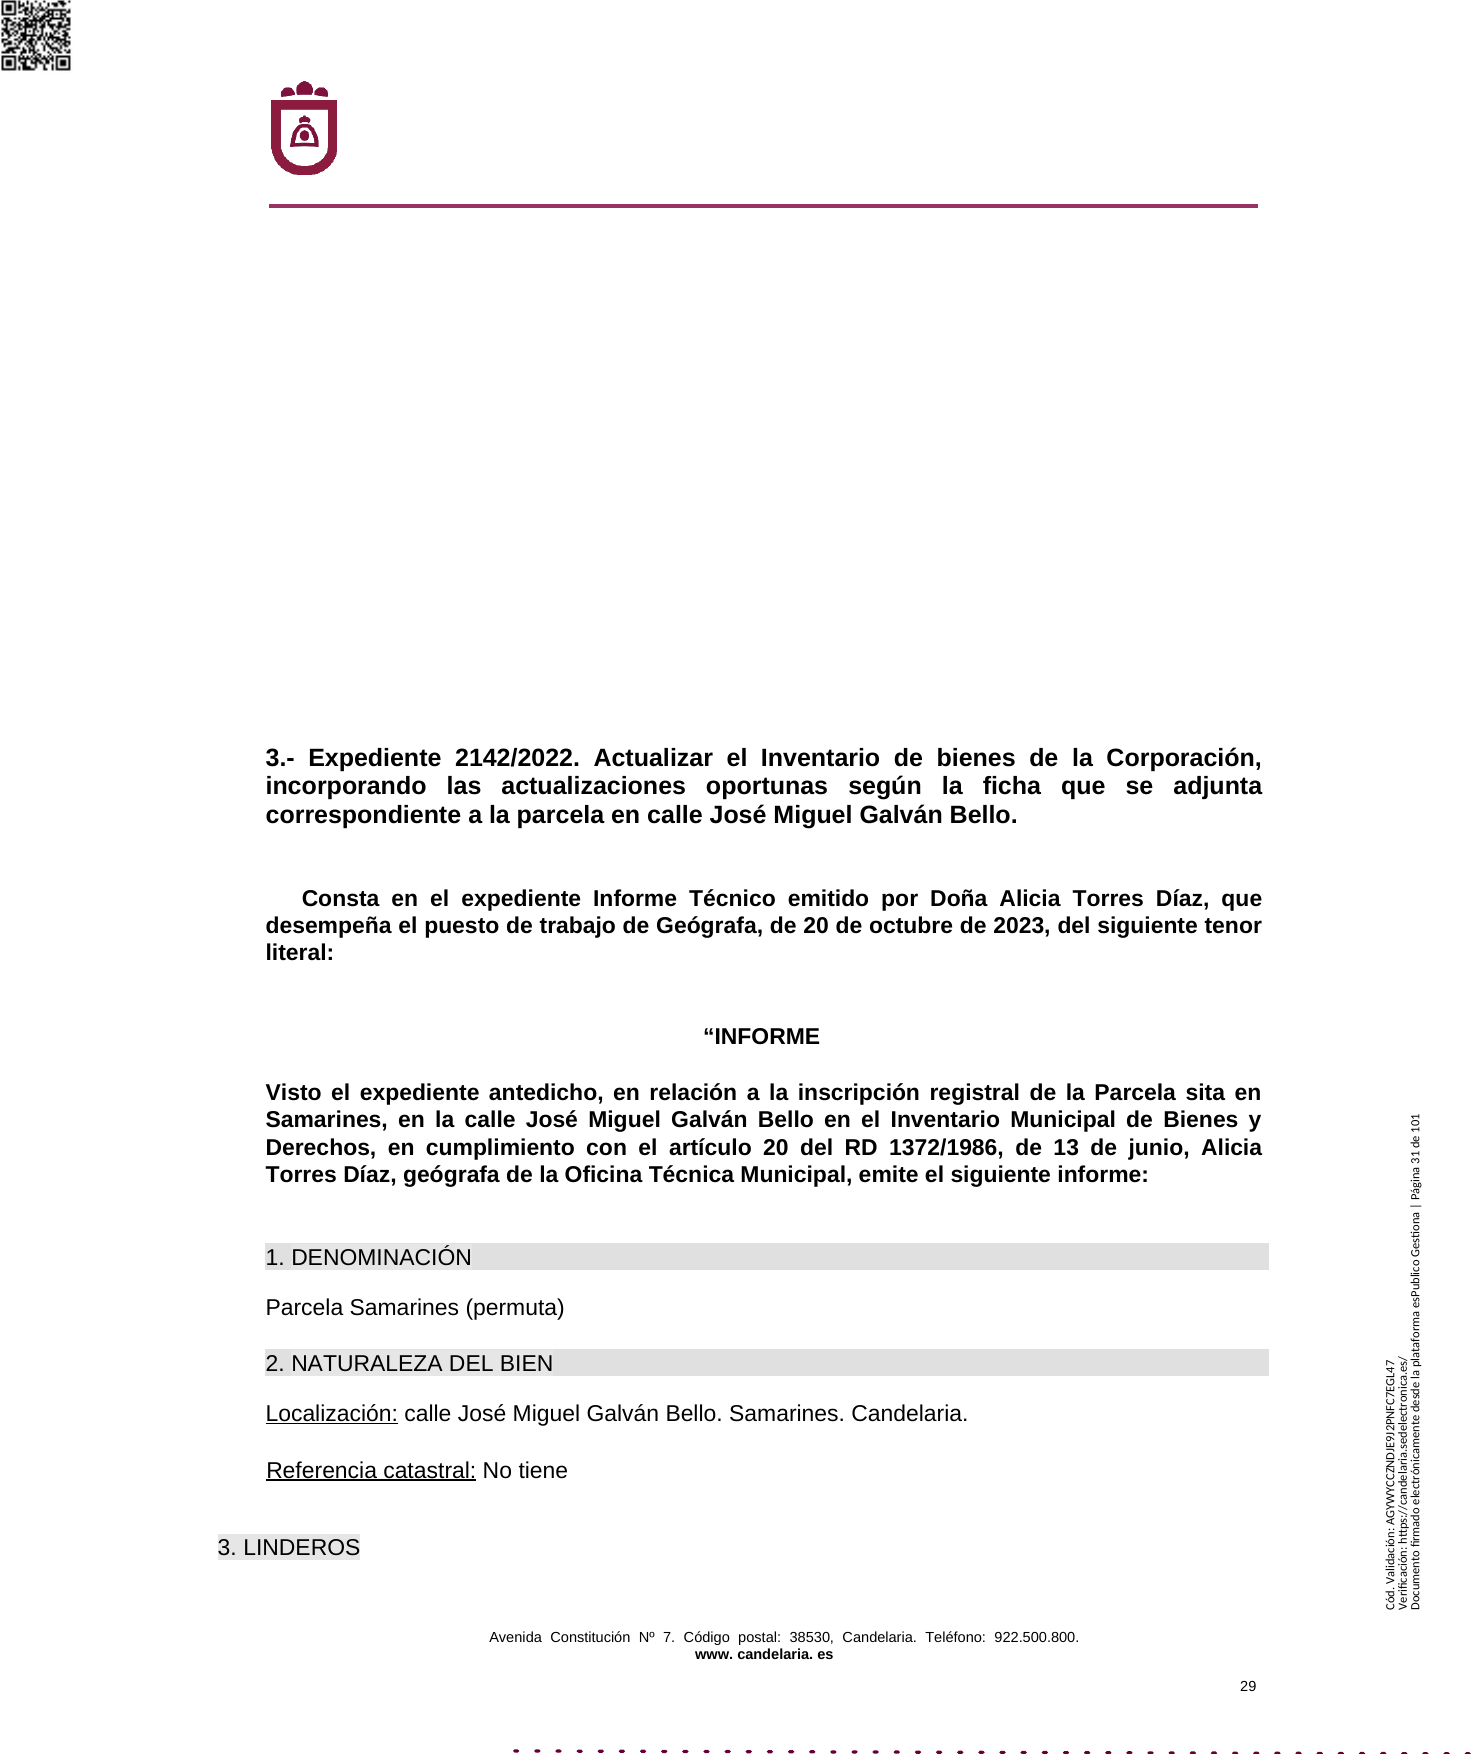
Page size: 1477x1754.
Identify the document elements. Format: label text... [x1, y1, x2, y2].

text Referencia catastral: No tiene [266, 1457, 1269, 1483]
text Localización: calle José Miguel Galván Bello. Samarines. Candelaria. [265, 1400, 1263, 1427]
text Visto el expediente antedicho, en relación a la inscripción registral de la Parcela sita en Samarines, en la calle José Miguel Galván Bello en el Inventario Municipal de Bienes y Derechos, en cumplimiento con el artículo 20 del RD 1372/1986, de 13 de junio, Alicia Torres Díaz, geógrafa de la Oficina Técnica Municipal, emite el siguiente informe: [265, 1079, 1263, 1187]
text Consta en el expediente Informe Técnico emitido por Doña Alicia Torres Díaz, que desempeña el puesto de trabajo de Geógrafa, de 20 de octubre de 2023, del siguiente tenor literal: [265, 885, 1263, 966]
text Parcela Samarines (permuta) [265, 1294, 1263, 1321]
text 3.- Expediente 2142/2022. Actualizar el Inventario de bienes de la Corporación, incorporando las actualizaciones oportunas según la ficha que se adjunta correspondiente a la parcela en calle José Miguel Galván Bello. [265, 742, 1263, 829]
list LINDEROS [243, 1534, 1269, 1560]
subtitle “INFORME [333, 1023, 1196, 1049]
subtitle 2. NATURALEZA DEL BIEN [265, 1349, 1269, 1376]
text 1. DENOMINACIÓN [265, 1243, 1269, 1270]
